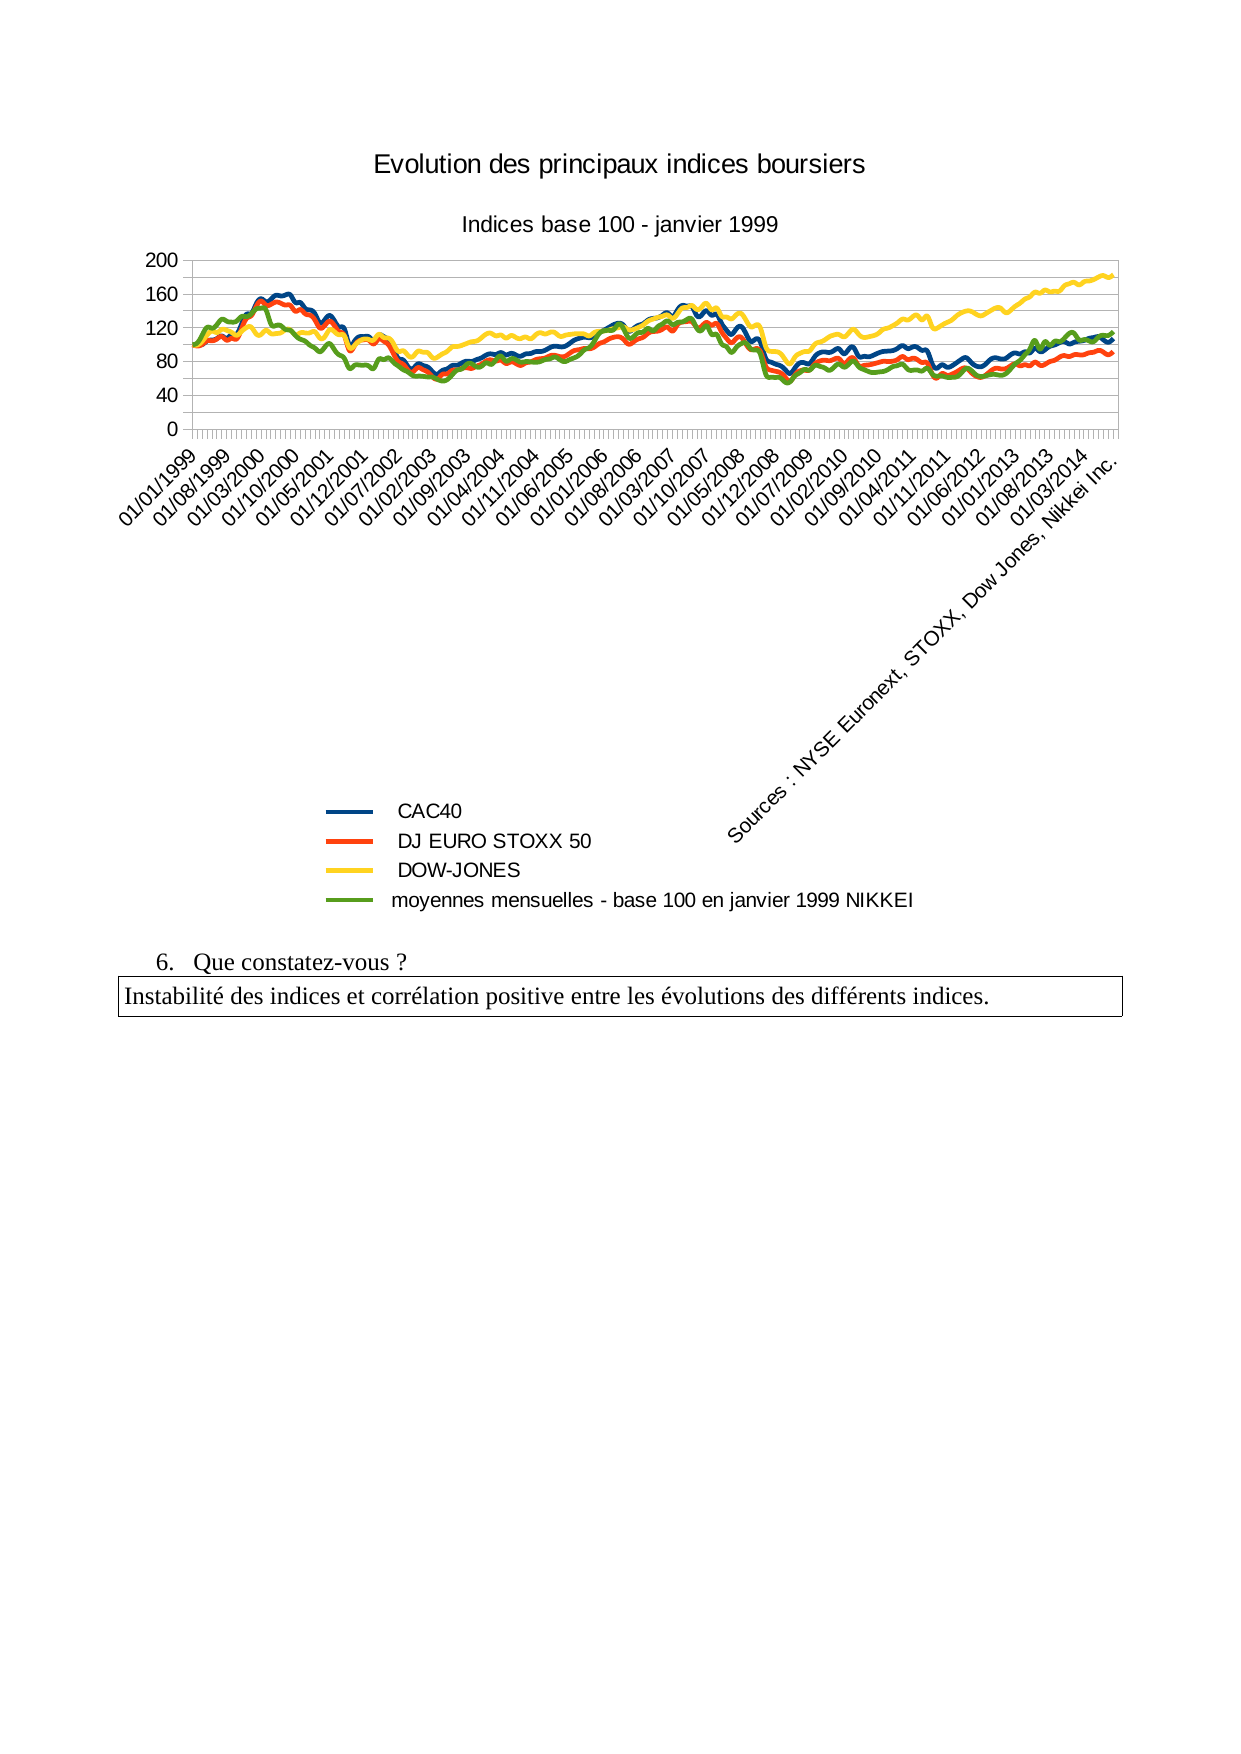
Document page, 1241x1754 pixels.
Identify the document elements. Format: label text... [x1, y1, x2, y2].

list Que constatez-vous ? [156, 947, 1122, 976]
table_header Instabilité des indices et corrélation positive entre les évolutions des différents indices. [119, 977, 1122, 1016]
